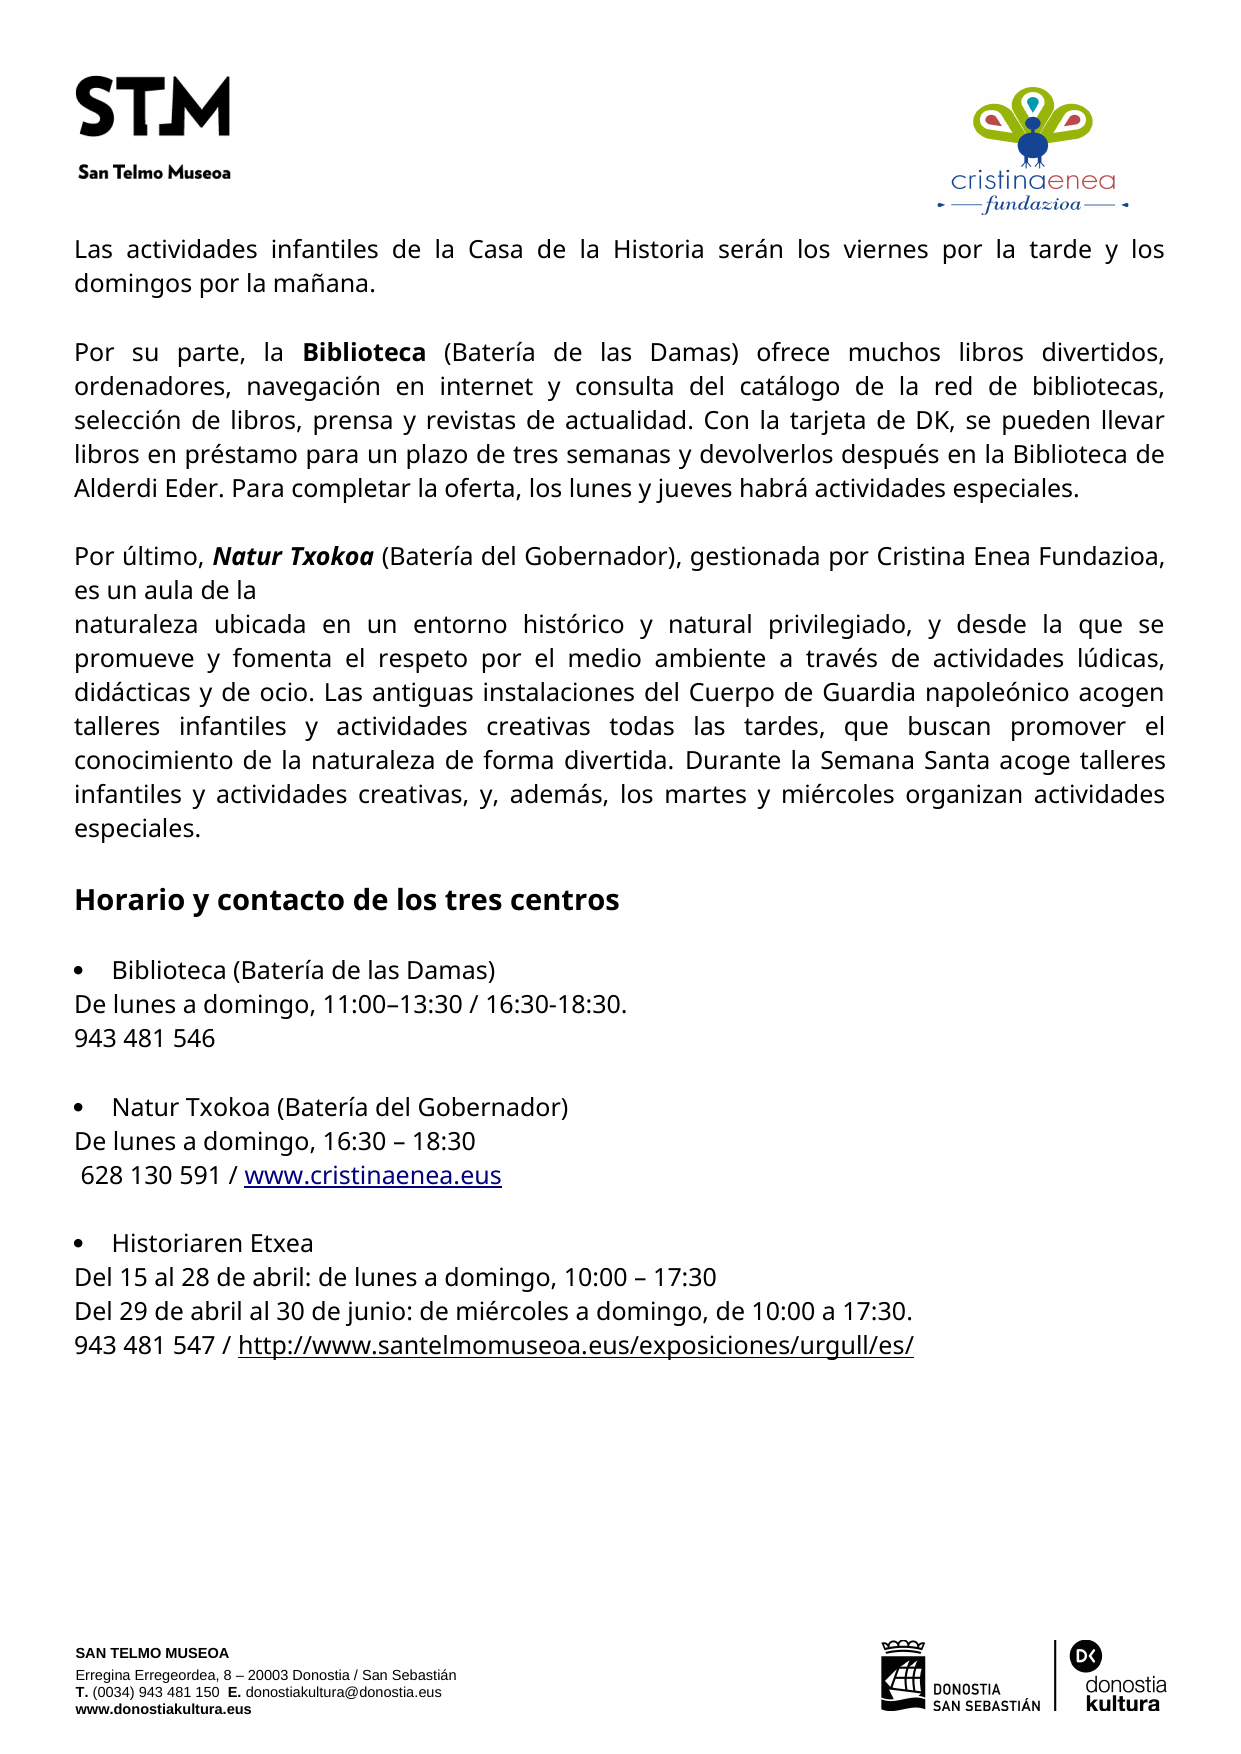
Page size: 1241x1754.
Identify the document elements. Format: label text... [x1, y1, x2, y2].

text Por su parte, la Biblioteca (Batería de las Damas) ofrece muchos libros divertidos, ordenadores, navegación en internet y consulta del catálogo de la red de bibliotecas, selección de libros, prensa y revistas de actualidad. Con la tarjeta de DK, se pueden llevar libros en préstamo para un plazo de tres semanas y devolverlos después en la Biblioteca de Alderdi Eder. Para completar la oferta, los lunes y jueves habrá actividades especiales. [74, 334, 1166, 504]
text Las actividades infantiles de la Casa de la Historia serán los viernes por la tarde y los domingos por la mañana. [74, 232, 1166, 300]
list Natur Txokoa (Batería del Gobernador) [74, 1089, 1166, 1123]
picture [937, 87, 1129, 215]
picture [75, 73, 234, 182]
text De lunes a domingo, 11:00–13:30 / 16:30-18:30. [74, 987, 1166, 1021]
text Del 15 al 28 de abril: de lunes a domingo, 10:00 – 17:30 [74, 1259, 1166, 1294]
text 943 481 546 [74, 1021, 1166, 1055]
text 943 481 547 / http://www.santelmomuseoa.eus/exposiciones/urgull/es/ [74, 1328, 1166, 1362]
picture [881, 1640, 1167, 1711]
text naturaleza ubicada en un entorno histórico y natural privilegiado, y desde la que se promueve y fomenta el respeto por el medio ambiente a través de actividades lúdicas, didácticas y de ocio. Las antiguas instalaciones del Cuerpo de Guardia napoleónico acogen talleres infantiles y actividades creativas todas las tardes, que buscan promover el conocimiento de la naturaleza de forma divertida. Durante la Semana Santa acoge talleres infantiles y actividades creativas, y, además, los martes y miércoles organizan actividades especiales. [74, 607, 1166, 845]
list Historiaren Etxea [74, 1226, 1166, 1259]
text 628 130 591 / www.cristinaenea.eus [74, 1157, 1166, 1191]
text De lunes a domingo, 16:30 – 18:30 [74, 1123, 1166, 1157]
list Biblioteca (Batería de las Damas) [74, 953, 1166, 987]
text Horario y contacto de los tres centros [74, 879, 1166, 919]
text Por último, Natur Txokoa (Batería del Gobernador), gestionada por Cristina Enea Fundazioa, es un aula de la [74, 539, 1166, 607]
text Del 29 de abril al 30 de junio: de miércoles a domingo, de 10:00 a 17:30. [74, 1294, 1166, 1328]
